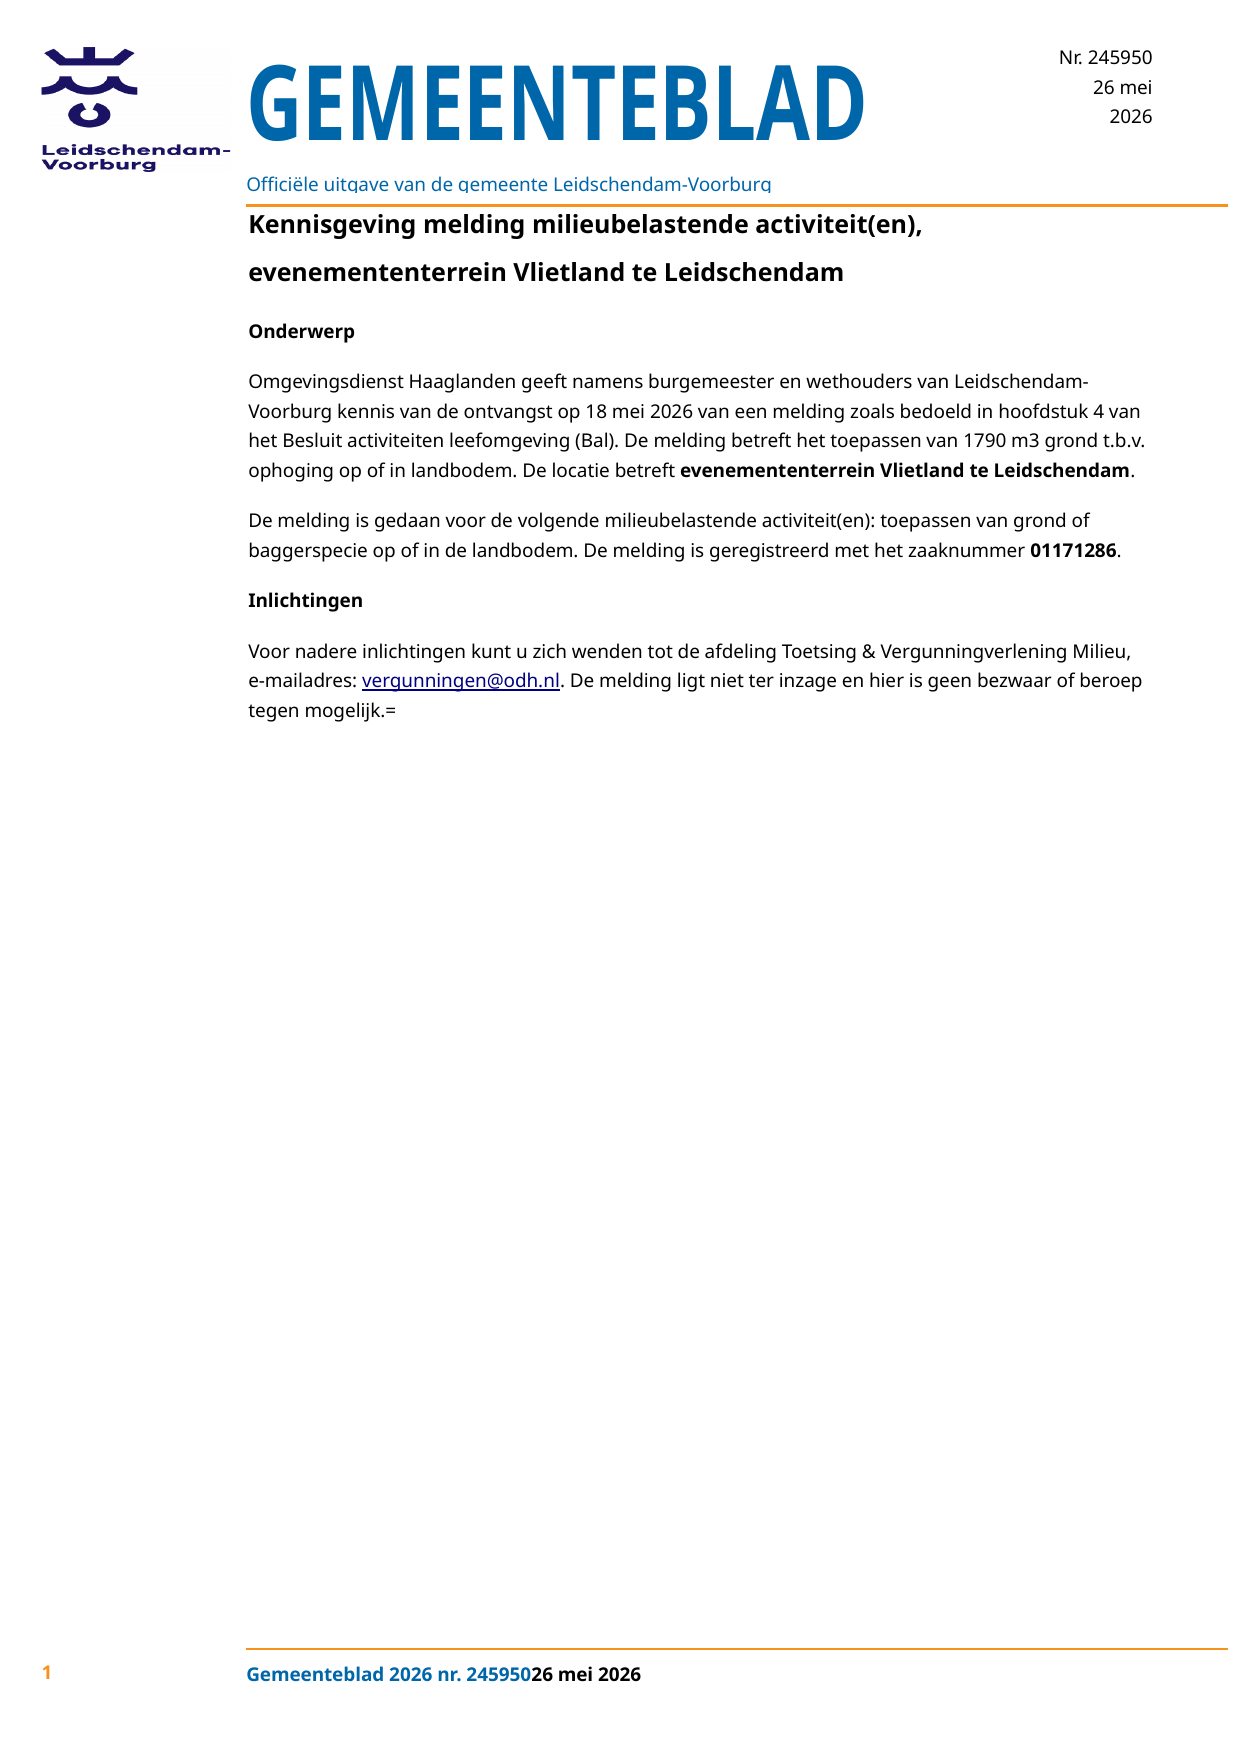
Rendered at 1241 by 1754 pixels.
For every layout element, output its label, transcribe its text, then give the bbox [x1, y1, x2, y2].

text Voor nadere inlichtingen kunt u zich wenden tot de afdeling Toetsing & Vergunningverlening Milieu, e-mailadres: vergunningen@odh.nl. De melding ligt niet ter inzage en hier is geen bezwaar of beroep tegen mogelijk.= [248, 638, 1152, 723]
text Onderwerp [248, 318, 1152, 344]
picture [41, 47, 231, 172]
text De melding is gedaan voor de volgende milieubelastende activiteit(en): toepassen van grond of baggerspecie op of in de landbodem. De melding is geregistreerd met het zaaknummer 01171286. [248, 507, 1152, 563]
text Omgevingsdienst Haaglanden geeft namens burgemeester en wethouders van Leidschendam-Voorburg kennis van de ontvangst op 18 mei 2026 van een melding zoals bedoeld in hoofdstuk 4 van het Besluit activiteiten leefomgeving (Bal). De melding betreft het toepassen van 1790 m3 grond t.b.v. ophoging op of in landbodem. De locatie betreft evenemententerrein Vlietland te Leidschendam. [248, 368, 1152, 483]
text Kennisgeving melding milieubelastende activiteit(en), evenemententerrein Vlietland te Leidschendam [248, 207, 1152, 288]
text Inlichtingen [248, 587, 1152, 613]
